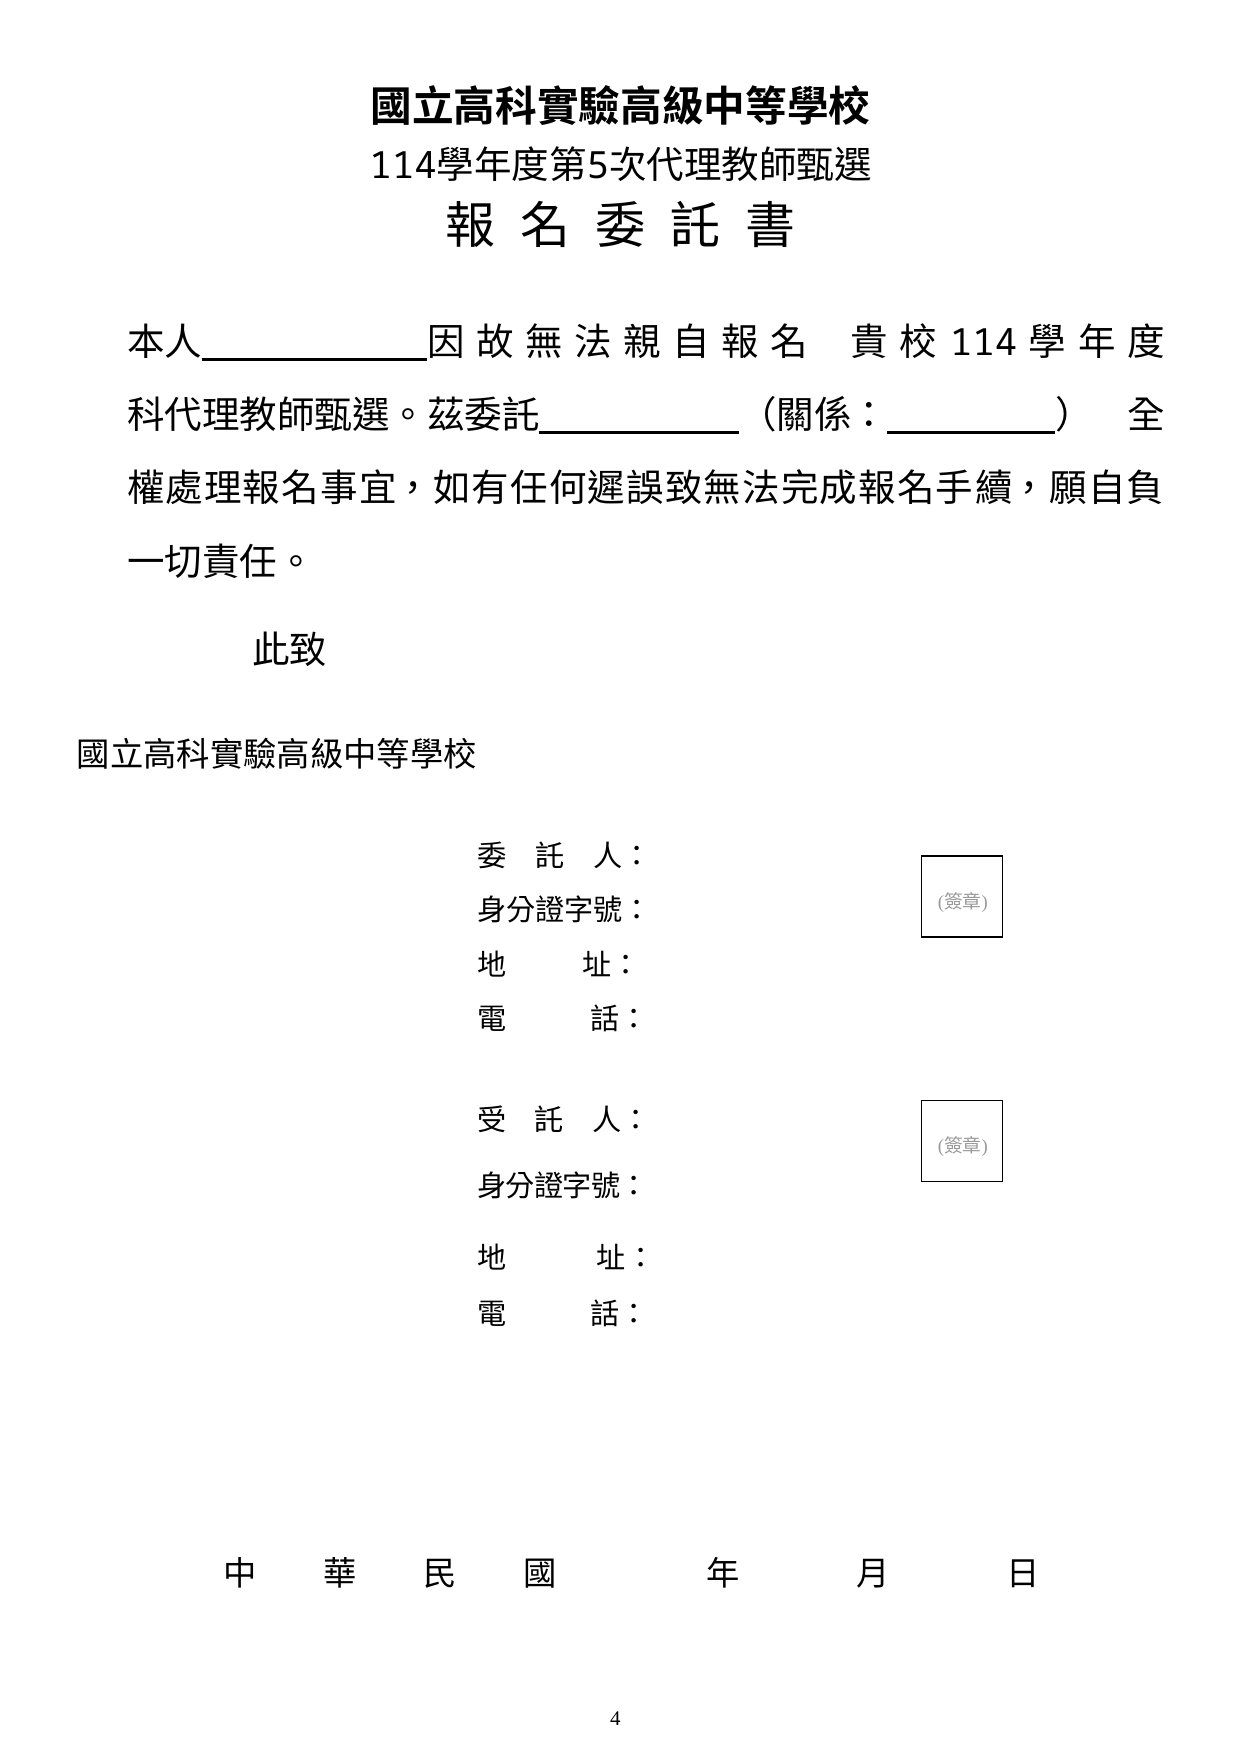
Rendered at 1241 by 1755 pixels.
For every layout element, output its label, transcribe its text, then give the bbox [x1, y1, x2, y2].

subtitle 本人 因故無法親自報名 貴校114學年度 科代理教師甄選。茲委託 （關係： ）全權處理報名事宜，如有任何遲誤致無法完成報名手續，願自負一切責任。 [127, 311, 1164, 586]
text 中 華 民 國 年 月 日 [77, 1547, 1186, 1595]
text 受 託 人：身分證字號： [477, 1097, 653, 1204]
text 此致 [252, 620, 1186, 675]
subtitle 國立高科實驗高級中等學校 [77, 727, 1186, 776]
text (簽章) [938, 1131, 1002, 1158]
subtitle [922, 857, 1002, 936]
text 電 話： [477, 997, 1186, 1038]
text 報 名 委 託 書 [54, 189, 1186, 257]
text 國立高科實驗高級中等學校 [54, 75, 1186, 133]
text [922, 1101, 1002, 1181]
text 電 話： [477, 1291, 1186, 1333]
subtitle 委 託 人：身分證字號：地 址： [477, 832, 653, 984]
text (簽章) [938, 887, 1002, 914]
text 114學年度第5次代理教師甄選 [54, 138, 1186, 189]
text 地 址： [477, 1235, 1186, 1277]
